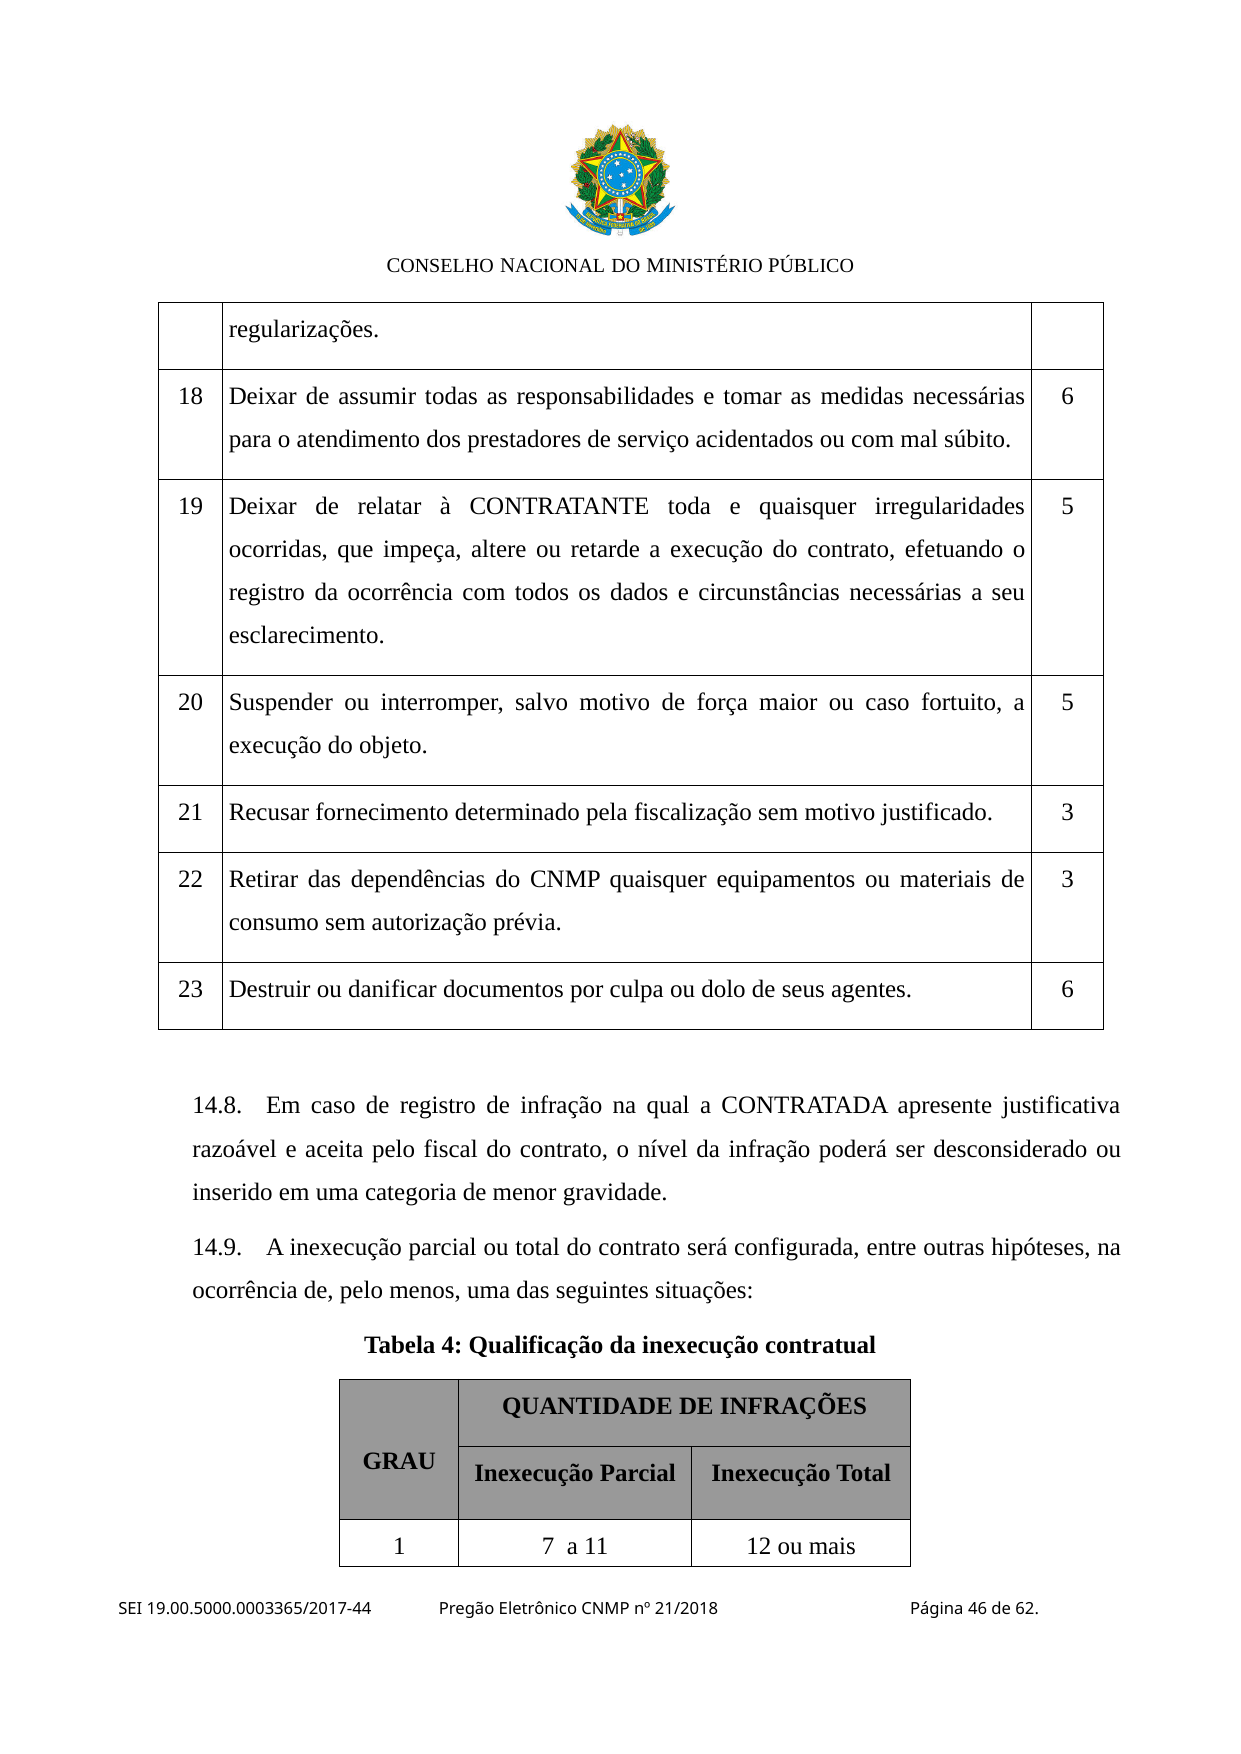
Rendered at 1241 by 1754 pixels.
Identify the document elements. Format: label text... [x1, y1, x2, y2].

table_cell Inexecução Total [692, 1447, 910, 1519]
table_cell 12 ou mais [692, 1520, 910, 1566]
list Em caso de registro de infração na qual a CONTRATADA apresente justificativa razoável e aceita pelo fiscal do contrato, o nível da infração poderá ser desconsiderado ou inserido em uma categoria de menor gravidade. [192, 1091, 1122, 1206]
table_cell 21 [159, 786, 222, 852]
table_header GRAU [340, 1380, 458, 1519]
table_cell 6 [1032, 963, 1103, 1029]
table_header QUANTIDADE DE INFRAÇÕES [459, 1380, 910, 1446]
table_cell Deixar de assumir todas as responsabilidades e tomar as medidas necessárias para o atendimento dos prestadores de serviço acidentados ou com mal súbito. [223, 370, 1031, 479]
table_cell Retirar das dependências do CNMP quaisquer equipamentos ou materiais de consumo sem autorização prévia. [223, 853, 1031, 962]
table_cell Deixar de relatar à CONTRATANTE toda e quaisquer irregularidades ocorridas, que impeça, altere ou retarde a execução do contrato, efetuando o registro da ocorrência com todos os dados e circunstâncias necessárias a seu esclarecimento. [223, 480, 1031, 675]
table_cell 3 [1032, 786, 1103, 852]
table_cell 5 [1032, 480, 1103, 675]
table_cell 6 [1032, 370, 1103, 479]
table_cell 19 [159, 480, 222, 675]
table_cell 22 [159, 853, 222, 962]
table_cell 3 [1032, 853, 1103, 962]
table_cell 5 [1032, 676, 1103, 785]
text Tabela 4: Qualificação da inexecução contratual [118, 1330, 1122, 1359]
table_cell regularizações. [223, 303, 1031, 369]
table_cell 7 a 11 [459, 1520, 691, 1566]
table_cell Inexecução Parcial [459, 1447, 691, 1519]
table_cell Destruir ou danificar documentos por culpa ou dolo de seus agentes. [223, 963, 1031, 1029]
table_cell 18 [159, 370, 222, 479]
list A inexecução parcial ou total do contrato será configurada, entre outras hipóteses, na ocorrência de, pelo menos, uma das seguintes situações: [192, 1232, 1122, 1304]
table_cell [1032, 303, 1103, 369]
table_cell [159, 303, 222, 369]
table_cell 23 [159, 963, 222, 1029]
table_cell Recusar fornecimento determinado pela fiscalização sem motivo justificado. [223, 786, 1031, 852]
table_cell 1 [340, 1520, 458, 1566]
table_cell Suspender ou interromper, salvo motivo de força maior ou caso fortuito, a execução do objeto. [223, 676, 1031, 785]
table_cell 20 [159, 676, 222, 785]
